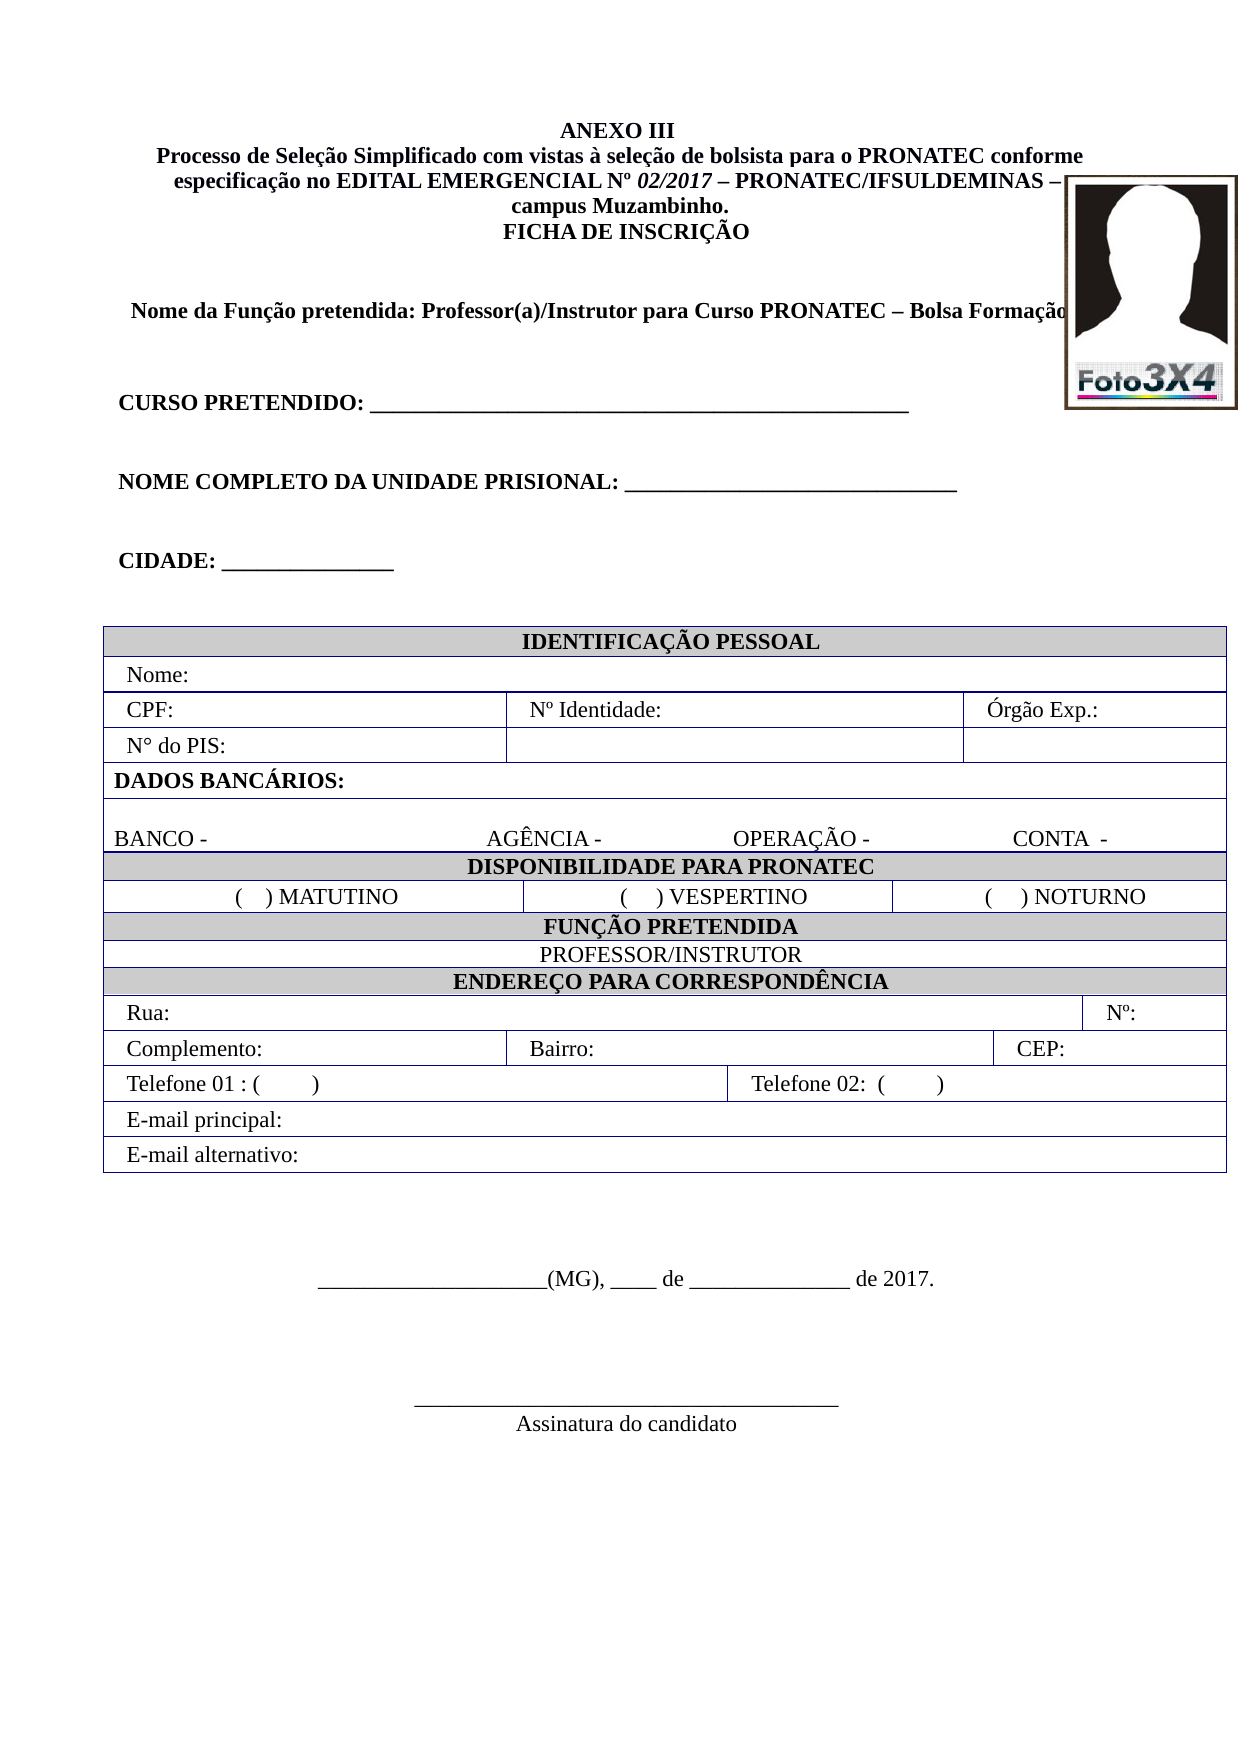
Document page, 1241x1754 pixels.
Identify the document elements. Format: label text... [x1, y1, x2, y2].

table_cell ( ) NOTURNO [893, 881, 1226, 912]
text Assinatura do candidato [131, 1410, 1122, 1436]
table_header IDENTIFICAÇÃO PESSOAL [104, 627, 1226, 656]
table_cell Nº Identidade: [507, 693, 963, 727]
table_cell [964, 728, 1226, 762]
text ____________________(MG), ____ de ______________ de 2017. [131, 1265, 1122, 1291]
table_cell Complemento: [104, 1031, 506, 1065]
text CIDADE: _______________ [118, 547, 1122, 574]
text NOME COMPLETO DA UNIDADE PRISIONAL: _____________________________ [118, 468, 1122, 495]
table_cell FUNÇÃO PRETENDIDA [104, 913, 1226, 940]
table_cell Nome: [104, 657, 1226, 691]
table_cell [507, 728, 963, 762]
table_cell Órgão Exp.: [964, 693, 1226, 727]
table_cell CEP: [994, 1031, 1226, 1065]
table_cell CPF: [104, 693, 506, 727]
text Processo de Seleção Simplificado com vistas à seleção de bolsista para o PRONATEC conforme especificação no EDITAL EMERGENCIAL Nº 02/2017 – PRONATEC/IFSULDEMINAS – [118, 143, 1122, 193]
table_cell E-mail alternativo: [104, 1137, 1226, 1172]
text Nome da Função pretendida: Professor(a)/Instrutor para Curso PRONATEC – Bolsa Formação [131, 297, 1064, 323]
table_cell Telefone 02: ( ) [728, 1066, 1226, 1101]
table_cell Bairro: [507, 1031, 993, 1065]
table_cell BANCO - AGÊNCIA - OPERAÇÃO - CONTA - [104, 799, 1226, 851]
table_cell N° do PIS: [104, 728, 506, 762]
table_cell Rua: [104, 996, 1082, 1030]
table_cell DISPONIBILIDADE PARA PRONATEC [104, 853, 1226, 880]
table_cell PROFESSOR/INSTRUTOR [104, 941, 1226, 967]
text campus Muzambinho. [118, 193, 1064, 218]
table_cell Telefone 01 : ( ) [104, 1066, 727, 1101]
table_cell Nº: [1083, 996, 1226, 1030]
text CURSO PRETENDIDO: _______________________________________________ [118, 389, 1122, 416]
text _____________________________________ [131, 1383, 1122, 1410]
table_cell ( ) VESPERTINO [524, 881, 892, 912]
table_cell ( ) MATUTINO [104, 881, 523, 912]
table_cell DADOS BANCÁRIOS: [104, 763, 1226, 798]
text ANEXO III [118, 118, 1122, 143]
text FICHA DE INSCRIÇÃO [131, 218, 1064, 244]
table_cell E-mail principal: [104, 1102, 1226, 1136]
table_cell ENDEREÇO PARA CORRESPONDÊNCIA [104, 968, 1226, 994]
